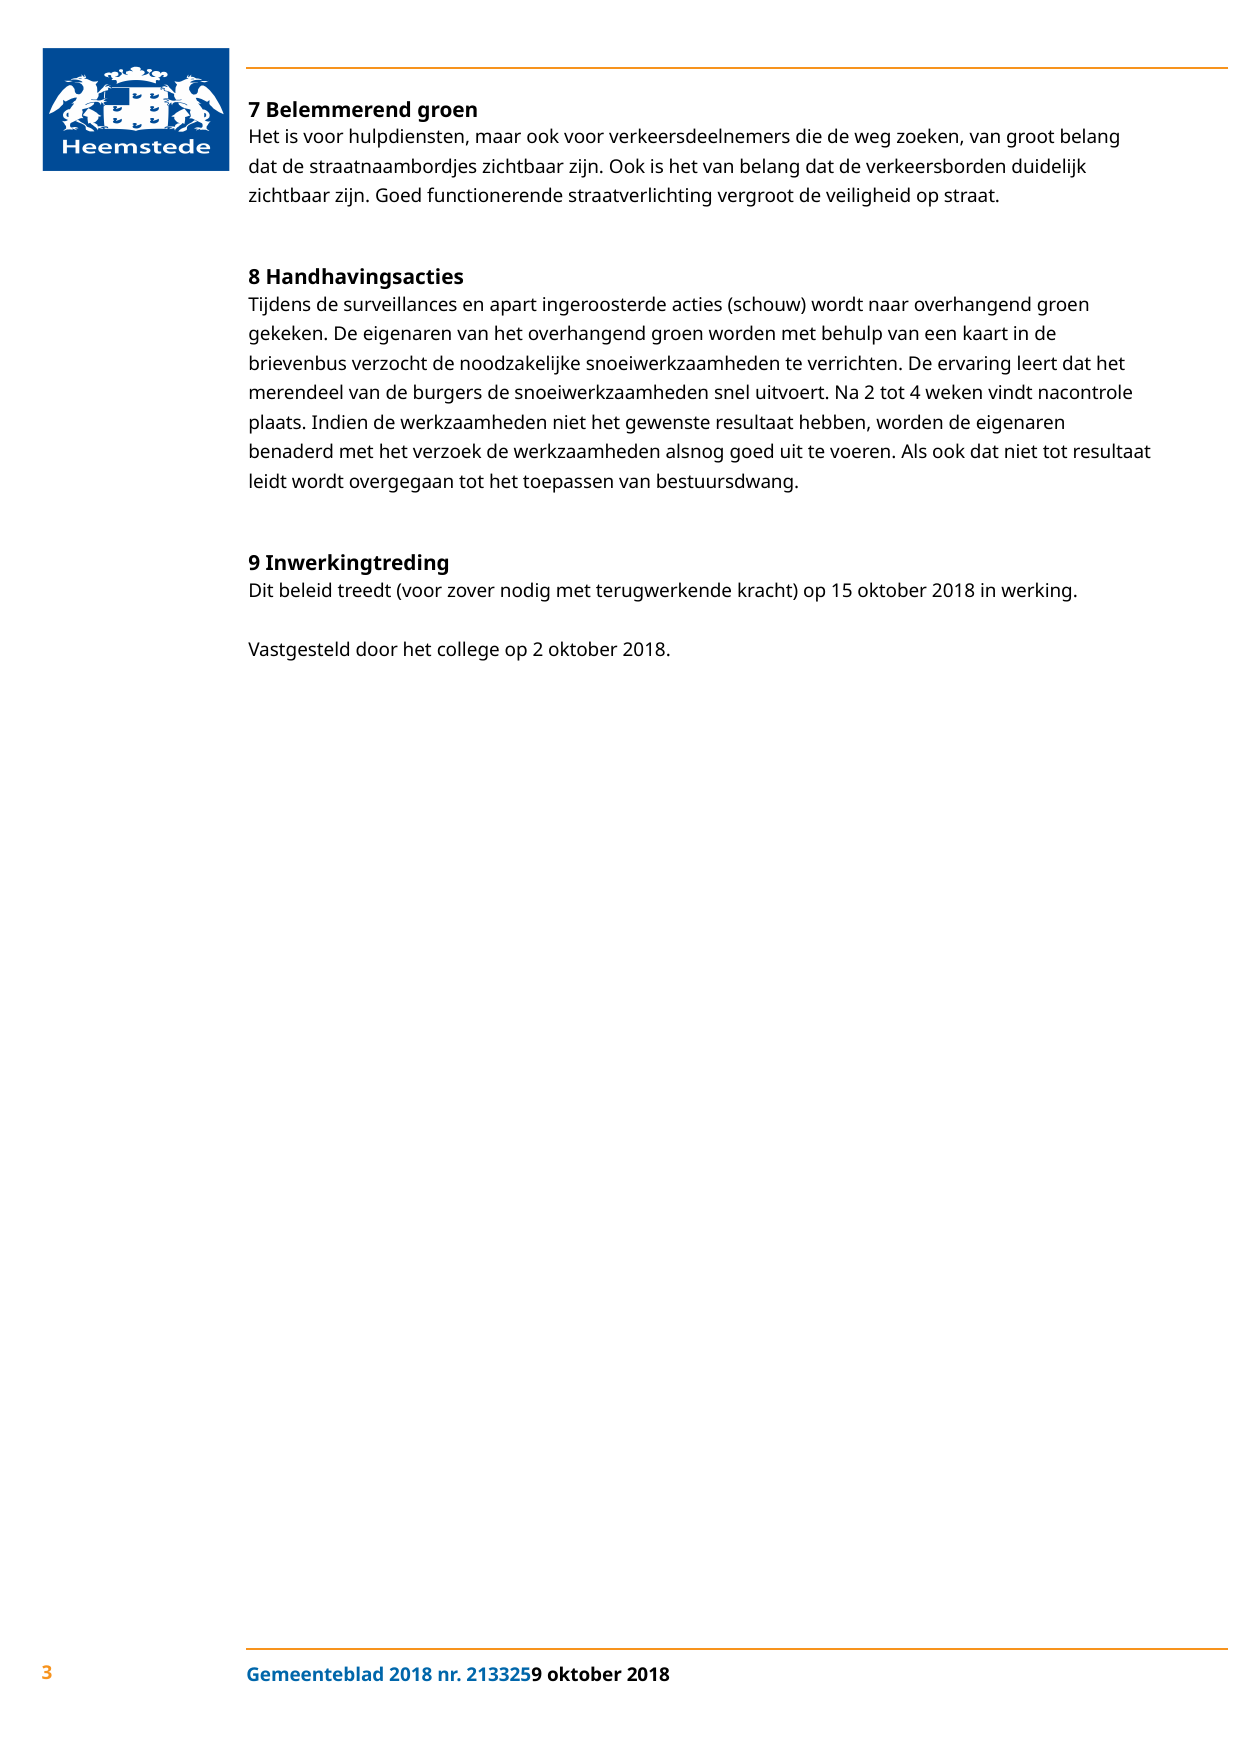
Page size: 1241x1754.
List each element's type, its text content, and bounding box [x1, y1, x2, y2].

picture [41, 47, 231, 172]
text Het is voor hulpdiensten, maar ook voor verkeersdeelnemers die de weg zoeken, van groot belang dat de straatnaambordjes zichtbaar zijn. Ook is het van belang dat de verkeersborden duidelijk zichtbaar zijn. Goed functionerende straatverlichting vergroot de veiligheid op straat. [248, 123, 1152, 208]
text 8 Handhavingsacties [248, 262, 1152, 291]
text Tijdens de surveillances en apart ingeroosterde acties (schouw) wordt naar overhangend groen gekeken. De eigenaren van het overhangend groen worden met behulp van een kaart in de brievenbus verzocht de noodzakelijke snoeiwerkzaamheden te verrichten. De ervaring leert dat het merendeel van de burgers de snoeiwerkzaamheden snel uitvoert. Na 2 tot 4 weken vindt nacontrole plaats. Indien de werkzaamheden niet het gewenste resultaat hebben, worden de eigenaren benaderd met het verzoek de werkzaamheden alsnog goed uit te voeren. Als ook dat niet tot resultaat leidt wordt overgegaan tot het toepassen van bestuursdwang. [248, 291, 1152, 494]
text 9 Inwerkingtreding [248, 548, 1152, 577]
text Dit beleid treedt (voor zover nodig met terugwerkende kracht) op 15 oktober 2018 in werking. [248, 577, 1152, 602]
text Vastgesteld door het college op 2 oktober 2018. [248, 636, 1152, 662]
text 7 Belemmerend groen [248, 95, 1152, 123]
